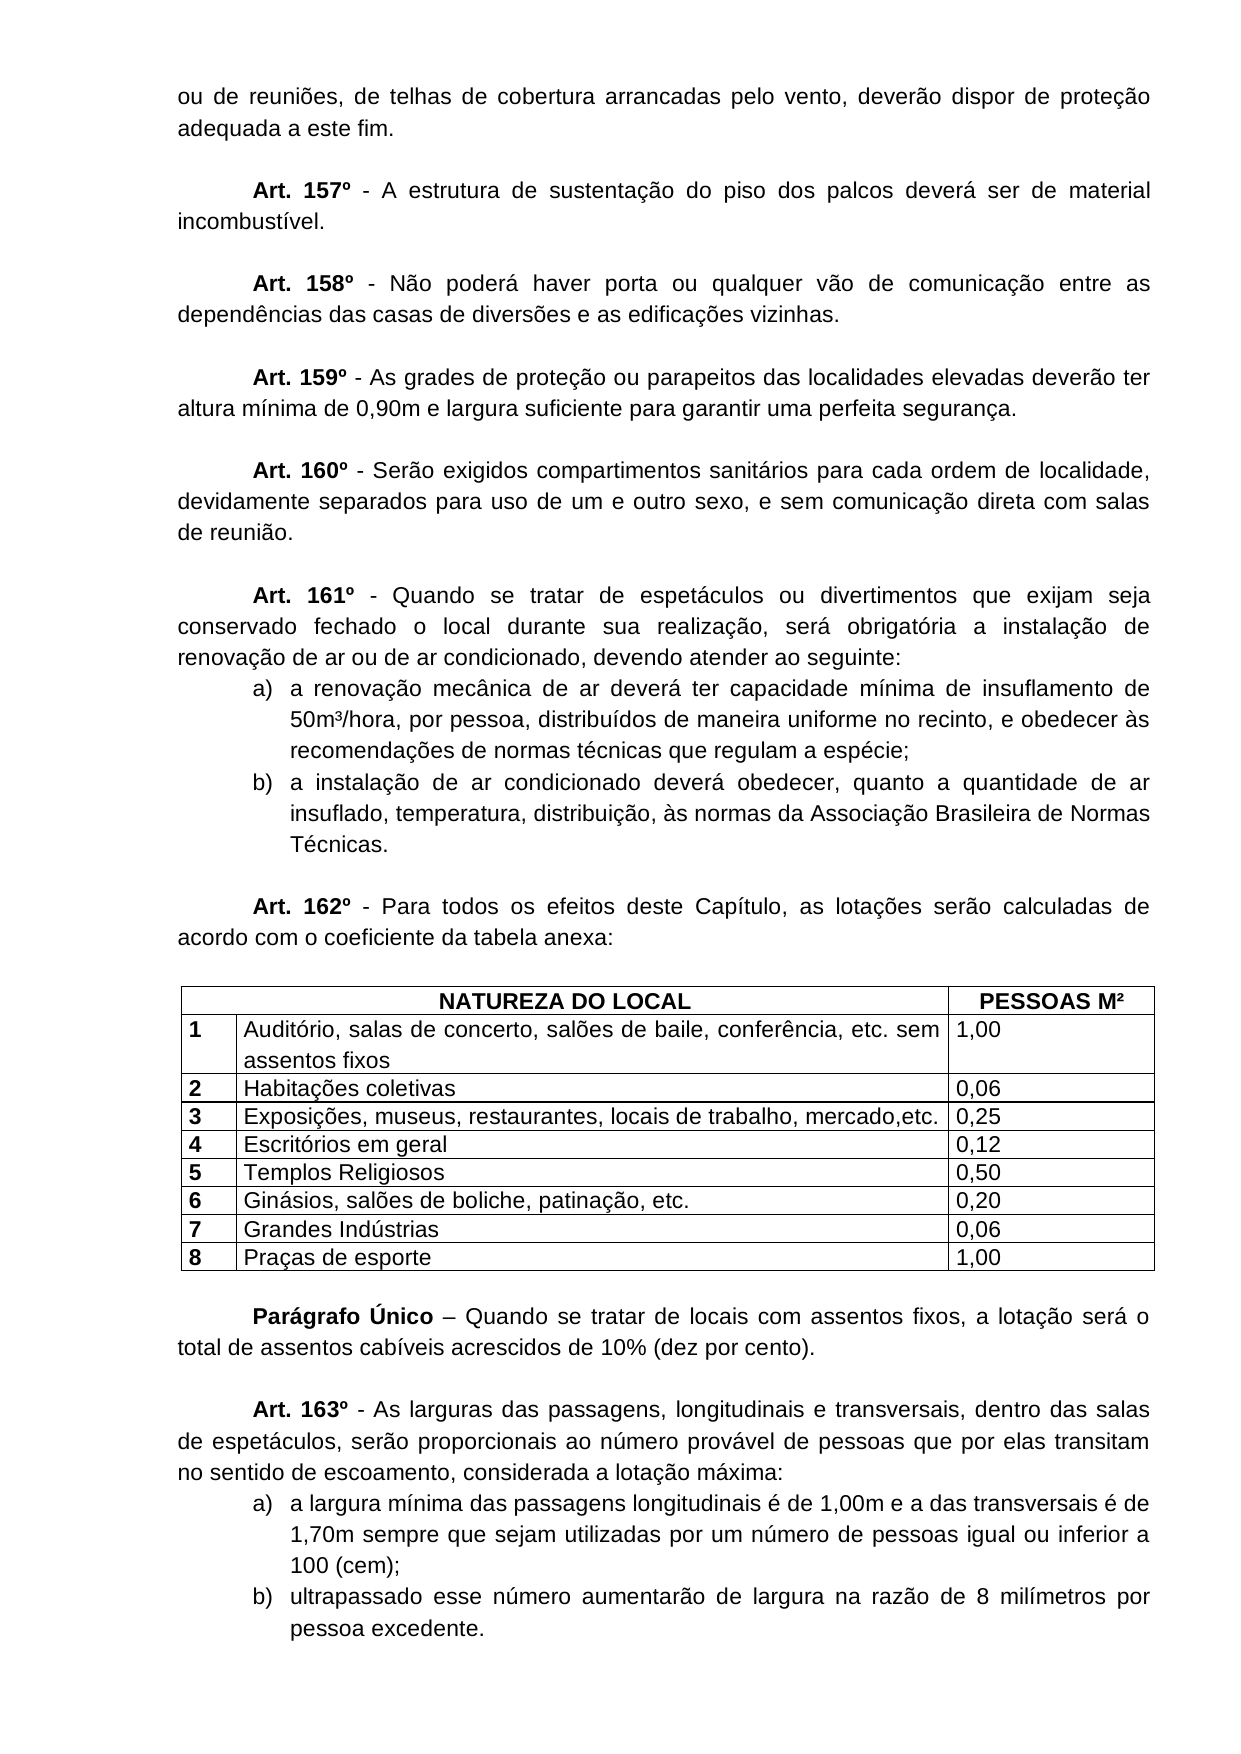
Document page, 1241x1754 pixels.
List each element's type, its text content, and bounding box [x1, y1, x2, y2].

text Art. 162º - Para todos os efeitos deste Capítulo, as lotações serão calculadas de acordo com o coeficiente da tabela anexa: [177, 892, 1152, 951]
table_cell 3 [182, 1103, 236, 1129]
table_cell 2 [182, 1074, 236, 1101]
table_cell 0,12 [949, 1131, 1154, 1158]
table_cell 0,25 [949, 1103, 1154, 1129]
table_cell 1,00 [949, 1243, 1154, 1270]
list a largura mínima das passagens longitudinais é de 1,00m e a das transversais é de 1,70m sempre que sejam utilizadas por um número de pessoas igual ou inferior a 100 (cem); [252, 1489, 1152, 1579]
table_cell 8 [182, 1243, 236, 1270]
table_cell 6 [182, 1187, 236, 1214]
table_cell Escritórios em geral [237, 1131, 948, 1158]
text Art. 161º - Quando se tratar de espetáculos ou divertimentos que exijam seja conservado fechado o local durante sua realização, será obrigatória a instalação de renovação de ar ou de ar condicionado, devendo atender ao seguinte: [177, 581, 1152, 670]
table_cell Habitações coletivas [237, 1074, 948, 1101]
list ultrapassado esse número aumentarão de largura na razão de 8 milímetros por pessoa excedente. [252, 1583, 1152, 1641]
text Art. 163º - As larguras das passagens, longitudinais e transversais, dentro das salas de espetáculos, serão proporcionais ao número provável de pessoas que por elas transitam no sentido de escoamento, considerada a lotação máxima: [177, 1396, 1152, 1485]
table_cell 0,06 [949, 1215, 1154, 1242]
table_cell 0,50 [949, 1159, 1154, 1186]
table_cell Auditório, salas de concerto, salões de baile, conferência, etc. sem assentos fixos [237, 1015, 948, 1073]
table_cell 0,06 [949, 1074, 1154, 1101]
text Art. 159º - As grades de proteção ou parapeitos das localidades elevadas deverão ter altura mínima de 0,90m e largura suficiente para garantir uma perfeita segurança. [177, 363, 1152, 421]
table_header PESSOAS M² [949, 987, 1154, 1014]
text ou de reuniões, de telhas de cobertura arrancadas pelo vento, deverão dispor de proteção adequada a este fim. [177, 83, 1152, 141]
table_cell 1 [182, 1015, 236, 1073]
table_cell 0,20 [949, 1187, 1154, 1214]
table_cell Templos Religiosos [237, 1159, 948, 1186]
list a instalação de ar condicionado deverá obedecer, quanto a quantidade de ar insuflado, temperatura, distribuição, às normas da Associação Brasileira de Normas Técnicas. [252, 768, 1152, 857]
table_cell 5 [182, 1159, 236, 1186]
table_header NATUREZA DO LOCAL [182, 987, 948, 1014]
text Art. 158º - Não poderá haver porta ou qualquer vão de comunicação entre as dependências das casas de diversões e as edificações vizinhas. [177, 269, 1152, 328]
table_cell Ginásios, salões de boliche, patinação, etc. [237, 1187, 948, 1214]
text Parágrafo Único – Quando se tratar de locais com assentos fixos, a lotação será o total de assentos cabíveis acrescidos de 10% (dez por cento). [177, 1302, 1152, 1361]
table_cell 1,00 [949, 1015, 1154, 1073]
list a renovação mecânica de ar deverá ter capacidade mínima de insuflamento de 50m³/hora, por pessoa, distribuídos de maneira uniforme no recinto, e obedecer às recomendações de normas técnicas que regulam a espécie; [252, 674, 1152, 764]
table_cell Grandes Indústrias [237, 1215, 948, 1242]
table_cell 4 [182, 1131, 236, 1158]
table_cell Praças de esporte [237, 1243, 948, 1270]
table_cell Exposições, museus, restaurantes, locais de trabalho, mercado,etc. [237, 1103, 948, 1129]
table_cell 7 [182, 1215, 236, 1242]
text Art. 157º - A estrutura de sustentação do piso dos palcos deverá ser de material incombustível. [177, 176, 1152, 234]
text Art. 160º - Serão exigidos compartimentos sanitários para cada ordem de localidade, devidamente separados para uso de um e outro sexo, e sem comunicação direta com salas de reunião. [177, 456, 1152, 546]
